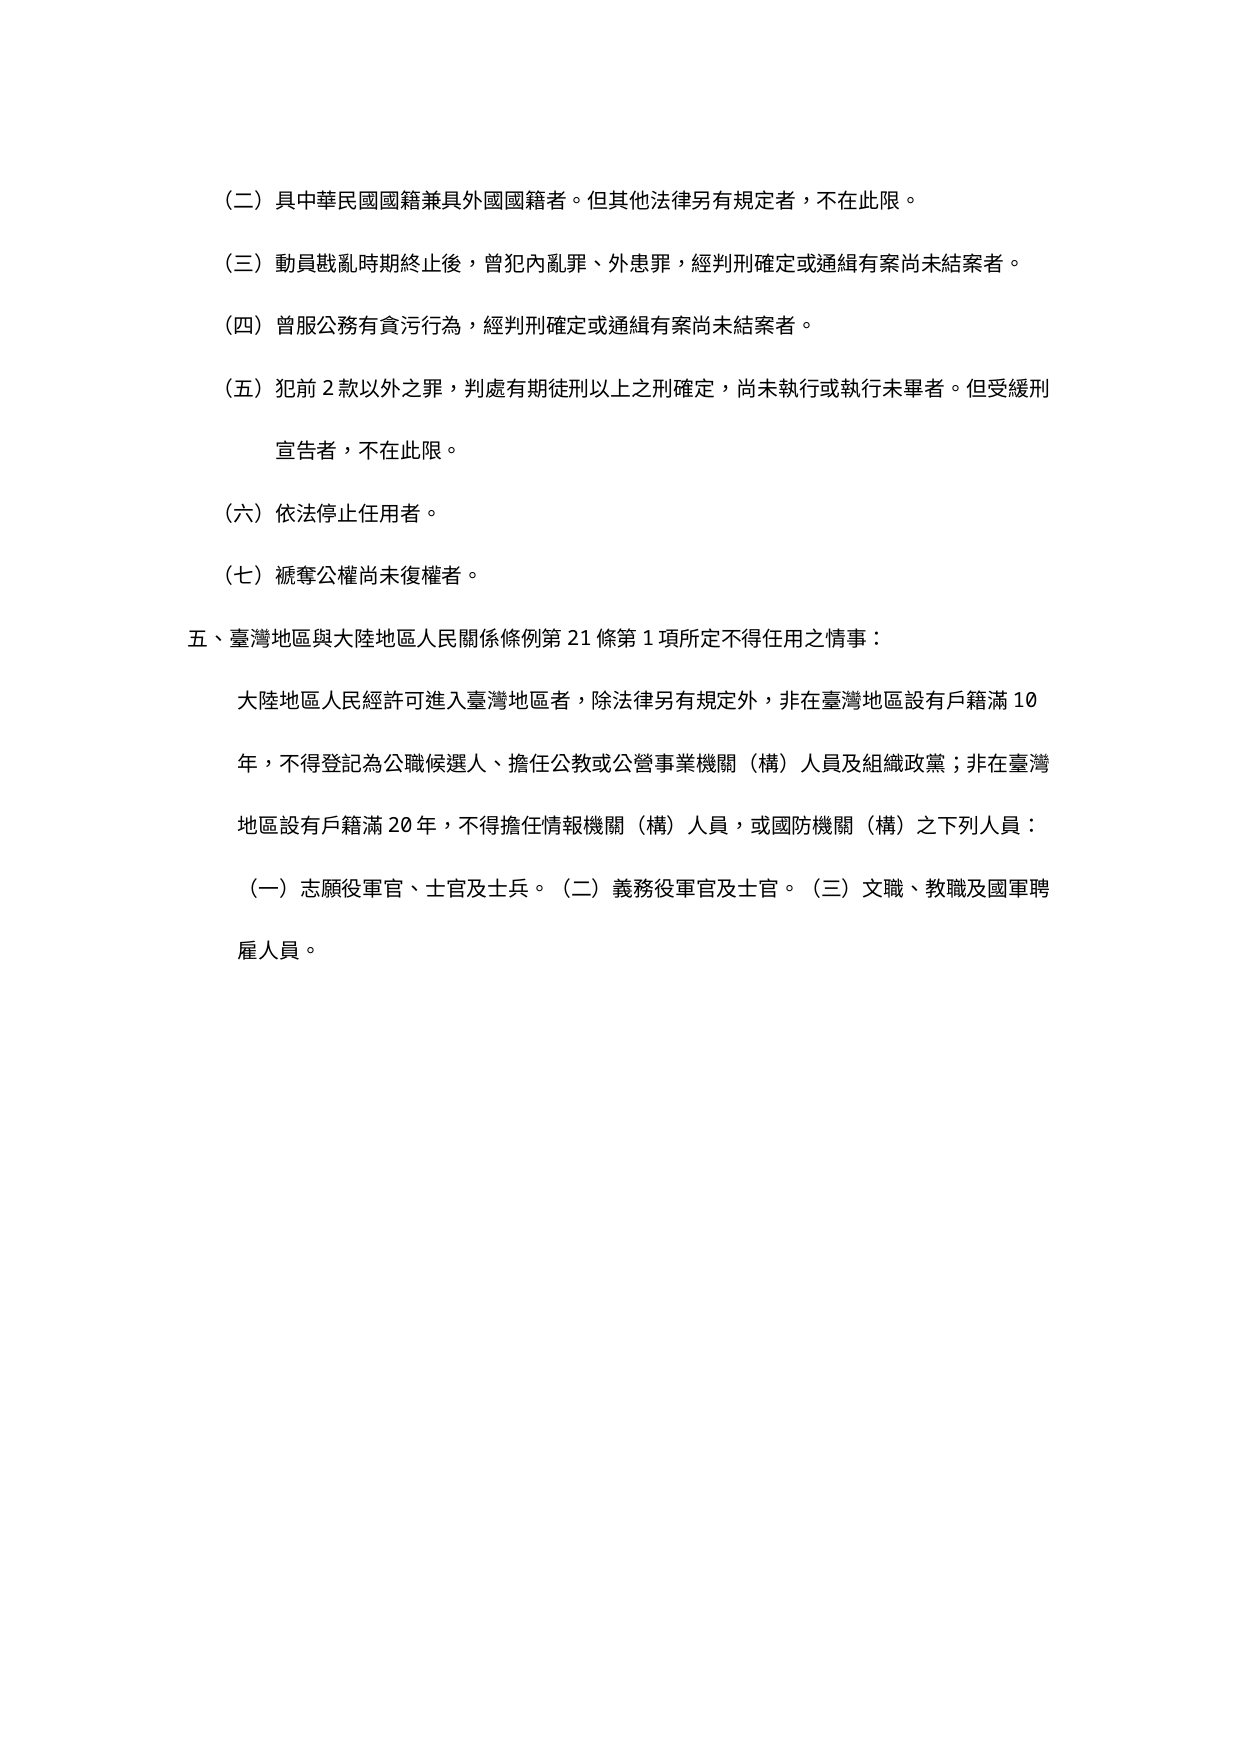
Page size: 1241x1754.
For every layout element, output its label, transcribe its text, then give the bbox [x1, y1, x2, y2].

text （六）依法停止任用者。 [212, 471, 1053, 533]
text 五、臺灣地區與大陸地區人民關係條例第21條第1項所定不得任用之情事： [187, 596, 1053, 658]
text （三）動員戡亂時期終止後，曾犯內亂罪、外患罪，經判刑確定或通緝有案尚未結案者。 [212, 221, 1053, 283]
text （二）具中華民國國籍兼具外國國籍者。但其他法律另有規定者，不在此限。 [212, 158, 1053, 221]
text （五）犯前2款以外之罪，判處有期徒刑以上之刑確定，尚未執行或執行未畢者。但受緩刑宣告者，不在此限。 [212, 346, 1053, 471]
text （七）褫奪公權尚未復權者。 [212, 533, 1053, 596]
text （四）曾服公務有貪污行為，經判刑確定或通緝有案尚未結案者。 [212, 283, 1053, 346]
text 大陸地區人民經許可進入臺灣地區者，除法律另有規定外，非在臺灣地區設有戶籍滿10年，不得登記為公職候選人、擔任公教或公營事業機關（構）人員及組織政黨；非在臺灣地區設有戶籍滿20年，不得擔任情報機關（構）人員，或國防機關（構）之下列人員：（一）志願役軍官、士官及士兵。（二）義務役軍官及士官。（三）文職、教職及國軍聘雇人員。 [237, 658, 1053, 971]
